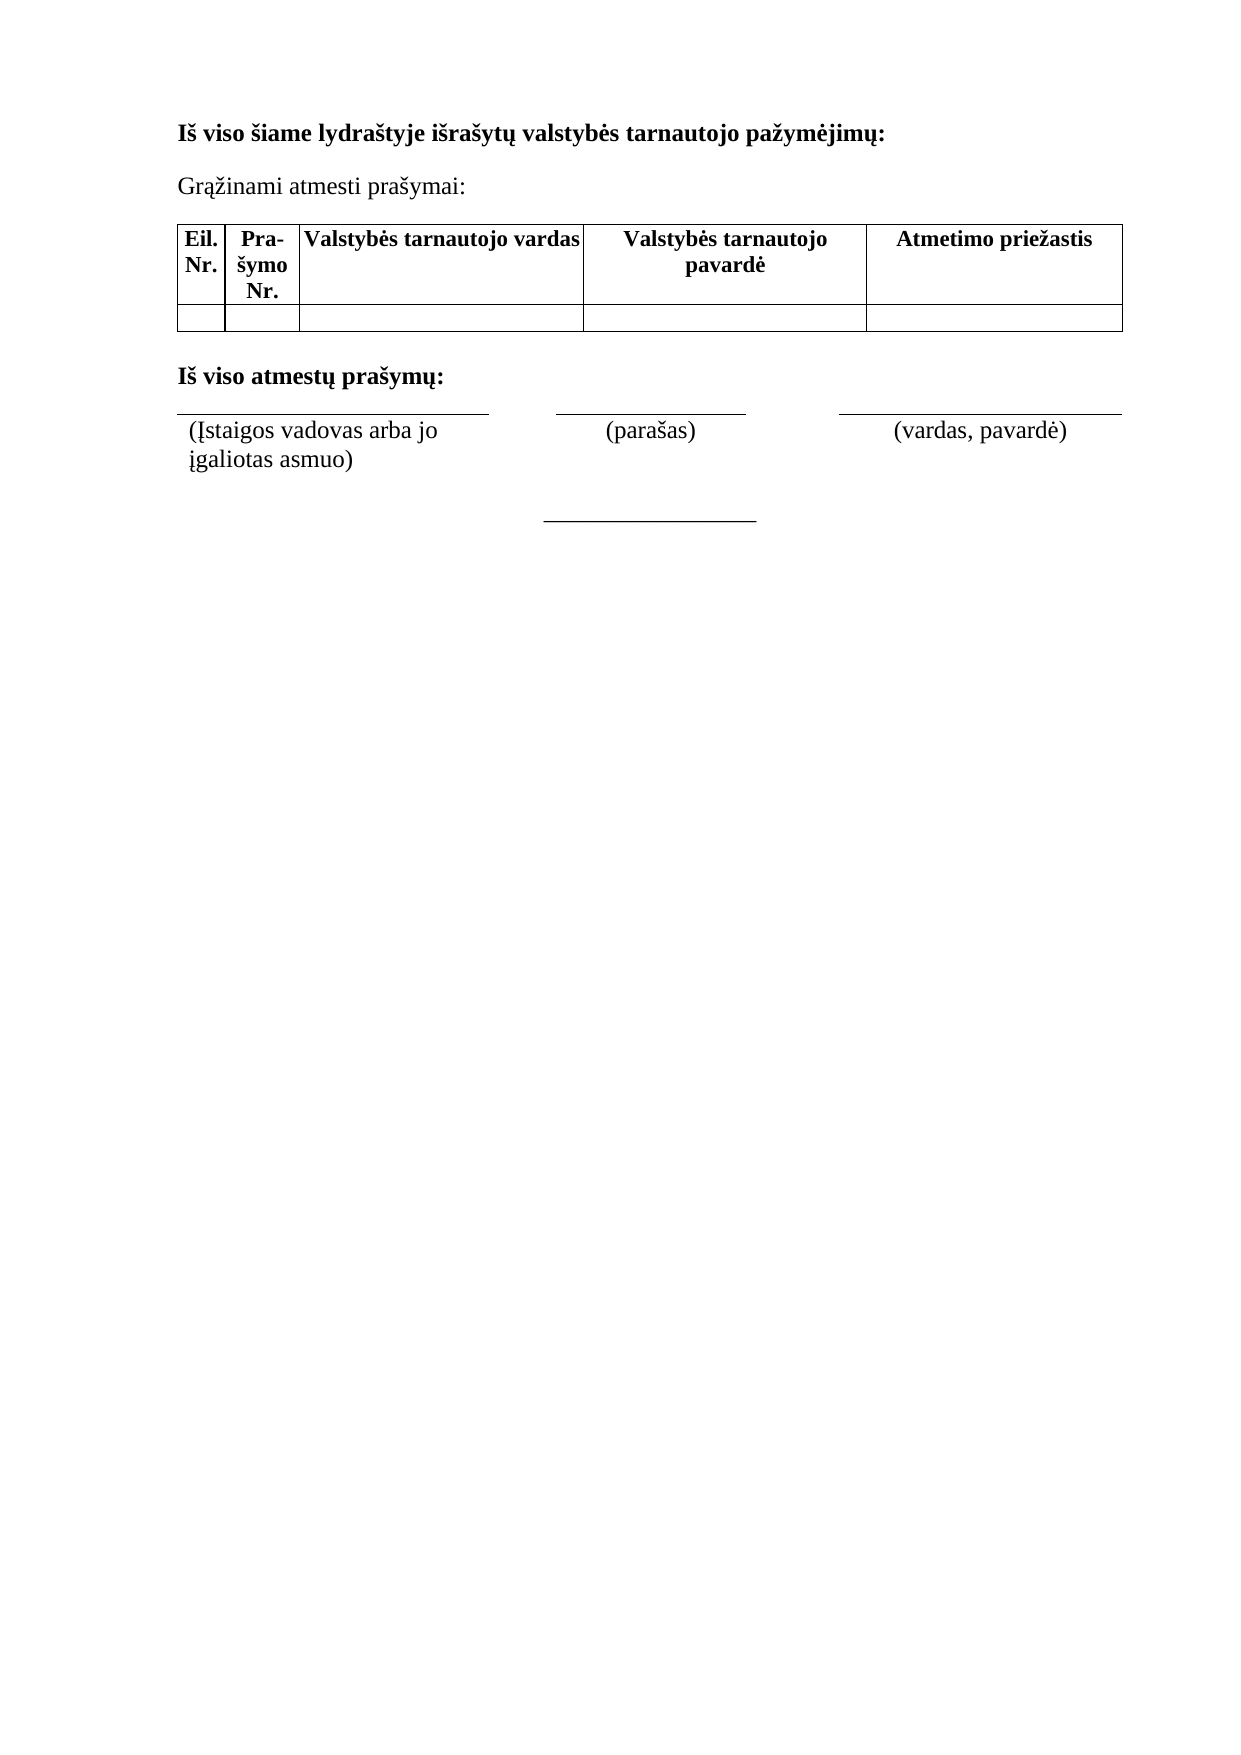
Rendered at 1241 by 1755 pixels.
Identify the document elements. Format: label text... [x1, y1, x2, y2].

text Grąžinami atmesti prašymai: [177, 171, 1122, 200]
table_header (vardas, pavardė) [839, 415, 1122, 472]
table_header (Įstaigos vadovas arba jo įgaliotas asmuo) [177, 415, 488, 472]
table_cell [226, 305, 299, 331]
table_cell [178, 305, 224, 331]
table_cell [300, 305, 583, 331]
table_header Pra-šymo Nr. [226, 225, 299, 304]
text Iš viso šiame lydraštyje išrašytų valstybės tarnautojo pažymėjimų: [177, 118, 1122, 147]
table_header Valstybės tarnautojo vardas [300, 225, 583, 304]
text Iš viso atmestų prašymų: [177, 361, 1122, 390]
table_header Eil.Nr. [178, 225, 224, 304]
table_cell [584, 305, 866, 331]
table_header Atmetimo priežastis [867, 225, 1122, 304]
text _________________ [177, 496, 1122, 525]
table_header [746, 414, 838, 472]
table_header (parašas) [556, 415, 746, 472]
table_cell [867, 305, 1122, 331]
table_header Valstybės tarnautojo pavardė [584, 225, 866, 304]
table_header [489, 414, 556, 472]
